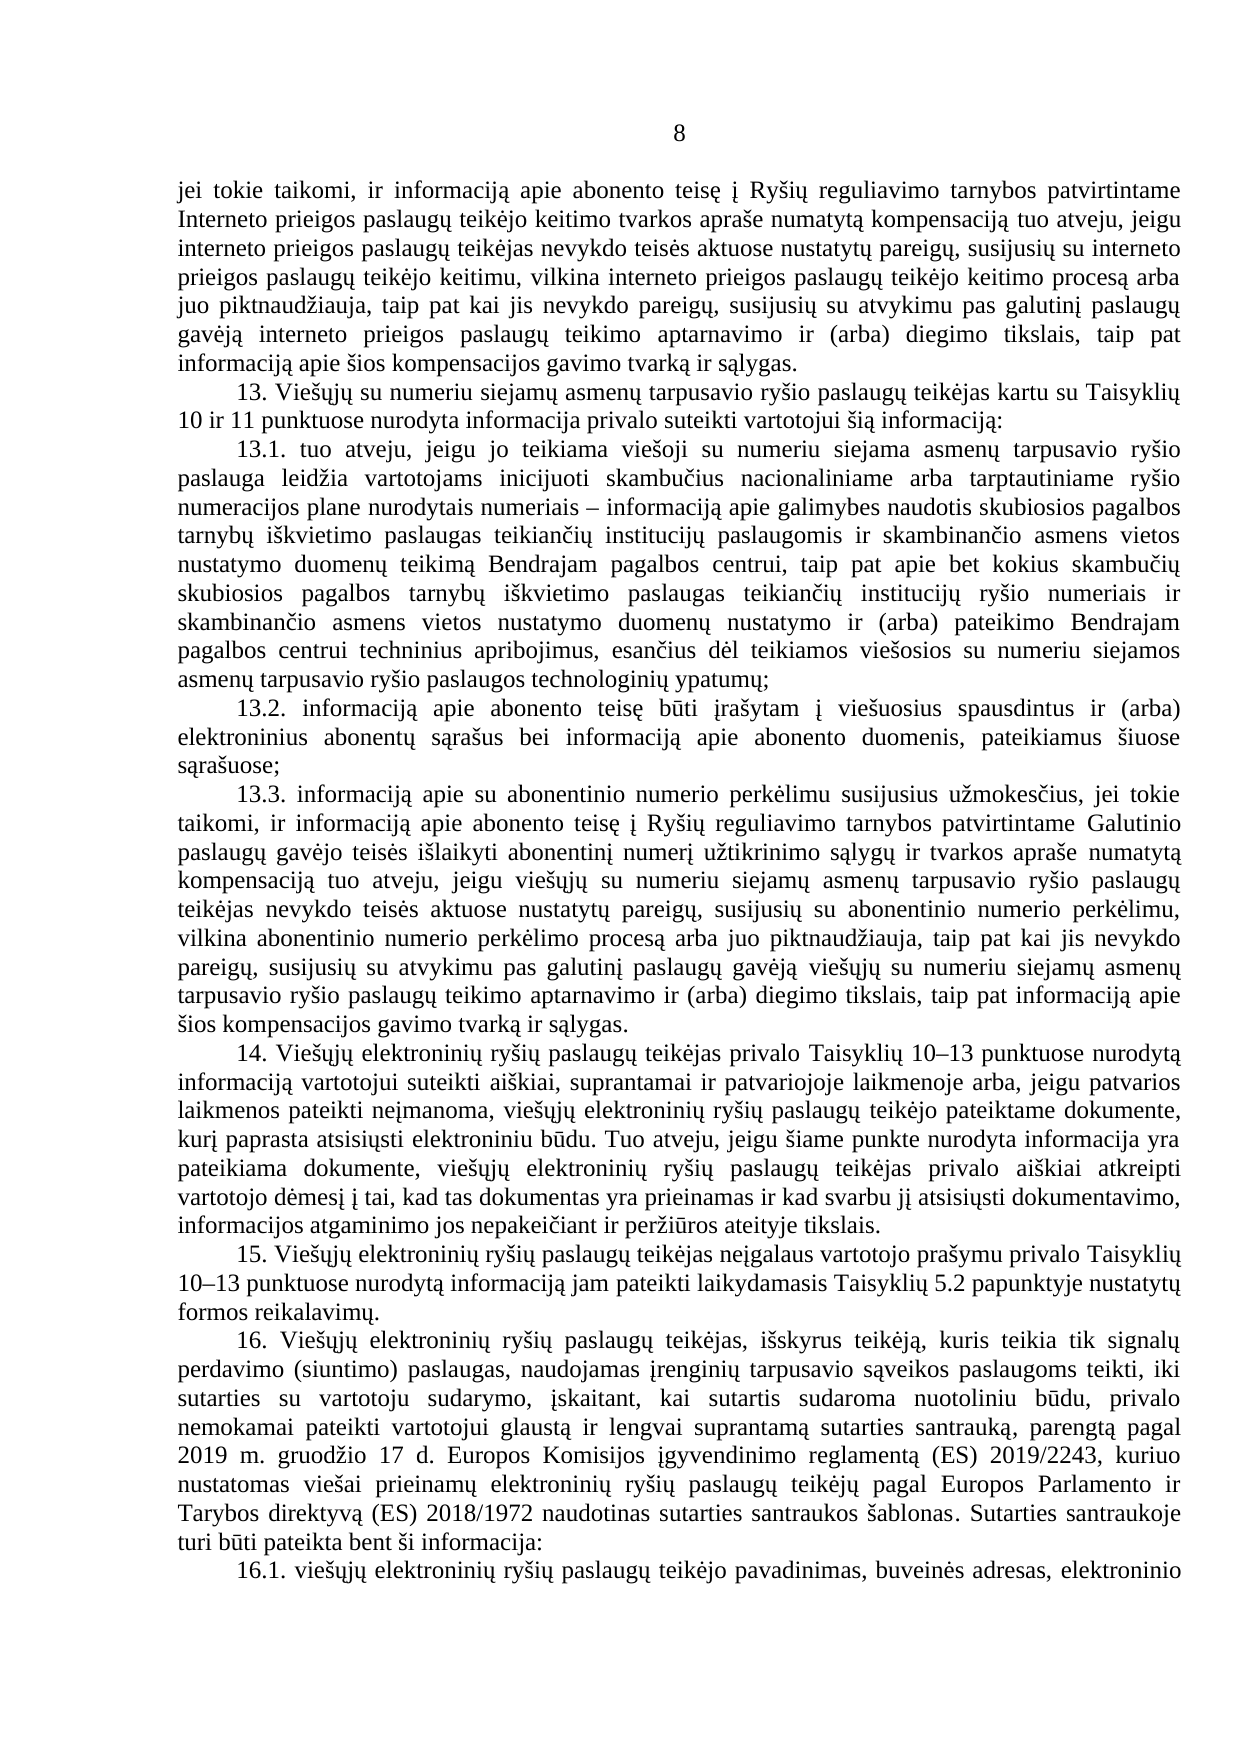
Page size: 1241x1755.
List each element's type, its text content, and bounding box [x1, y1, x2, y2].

text 16. Viešųjų elektroninių ryšių paslaugų teikėjas, išskyrus teikėją, kuris teikia tik signalų perdavimo (siuntimo) paslaugas, naudojamas įrenginių tarpusavio sąveikos paslaugoms teikti, iki sutarties su vartotoju sudarymo, įskaitant, kai sutartis sudaroma nuotoliniu būdu, privalo nemokamai pateikti vartotojui glaustą ir lengvai suprantamą sutarties santrauką, parengtą pagal 2019 m. gruodžio 17 d. Europos Komisijos įgyvendinimo reglamentą (ES) 2019/2243, kuriuo nustatomas viešai prieinamų elektroninių ryšių paslaugų teikėjų pagal Europos Parlamento ir Tarybos direktyvą (ES) 2018/1972 naudotinas sutarties santraukos šablonas. Sutarties santraukoje turi būti pateikta bent ši informacija: [177, 1326, 1181, 1556]
text 13.3. informaciją apie su abonentinio numerio perkėlimu susijusius užmokesčius, jei tokie taikomi, ir informaciją apie abonento teisę į Ryšių reguliavimo tarnybos patvirtintame Galutinio paslaugų gavėjo teisės išlaikyti abonentinį numerį užtikrinimo sąlygų ir tvarkos apraše numatytą kompensaciją tuo atveju, jeigu viešųjų su numeriu siejamų asmenų tarpusavio ryšio paslaugų teikėjas nevykdo teisės aktuose nustatytų pareigų, susijusių su abonentinio numerio perkėlimu, vilkina abonentinio numerio perkėlimo procesą arba juo piktnaudžiauja, taip pat kai jis nevykdo pareigų, susijusių su atvykimu pas galutinį paslaugų gavėją viešųjų su numeriu siejamų asmenų tarpusavio ryšio paslaugų teikimo aptarnavimo ir (arba) diegimo tikslais, taip pat informaciją apie šios kompensacijos gavimo tvarką ir sąlygas. [177, 779, 1181, 1038]
text 14. Viešųjų elektroninių ryšių paslaugų teikėjas privalo Taisyklių 10–13 punktuose nurodytą informaciją vartotojui suteikti aiškiai, suprantamai ir patvariojoje laikmenoje arba, jeigu patvarios laikmenos pateikti neįmanoma, viešųjų elektroninių ryšių paslaugų teikėjo pateiktame dokumente, kurį paprasta atsisiųsti elektroniniu būdu. Tuo atveju, jeigu šiame punkte nurodyta informacija yra pateikiama dokumente, viešųjų elektroninių ryšių paslaugų teikėjas privalo aiškiai atkreipti vartotojo dėmesį į tai, kad tas dokumentas yra prieinamas ir kad svarbu jį atsisiųsti dokumentavimo, informacijos atgaminimo jos nepakeičiant ir peržiūros ateityje tikslais. [177, 1038, 1181, 1239]
text 13.2. informaciją apie abonento teisę būti įrašytam į viešuosius spausdintus ir (arba) elektroninius abonentų sąrašus bei informaciją apie abonento duomenis, pateikiamus šiuose sąrašuose; [177, 693, 1181, 779]
text 15. Viešųjų elektroninių ryšių paslaugų teikėjas neįgalaus vartotojo prašymu privalo Taisyklių 10–13 punktuose nurodytą informaciją jam pateikti laikydamasis Taisyklių 5.2 papunktyje nustatytų formos reikalavimų. [177, 1239, 1181, 1326]
text jei tokie taikomi, ir informaciją apie abonento teisę į Ryšių reguliavimo tarnybos patvirtintame Interneto prieigos paslaugų teikėjo keitimo tvarkos apraše numatytą kompensaciją tuo atveju, jeigu interneto prieigos paslaugų teikėjas nevykdo teisės aktuose nustatytų pareigų, susijusių su interneto prieigos paslaugų teikėjo keitimu, vilkina interneto prieigos paslaugų teikėjo keitimo procesą arba juo piktnaudžiauja, taip pat kai jis nevykdo pareigų, susijusių su atvykimu pas galutinį paslaugų gavėją interneto prieigos paslaugų teikimo aptarnavimo ir (arba) diegimo tikslais, taip pat informaciją apie šios kompensacijos gavimo tvarką ir sąlygas. [177, 176, 1181, 377]
text 16.1. viešųjų elektroninių ryšių paslaugų teikėjo pavadinimas, buveinės adresas, elektroninio [177, 1556, 1181, 1584]
text 13. Viešųjų su numeriu siejamų asmenų tarpusavio ryšio paslaugų teikėjas kartu su Taisyklių 10 ir 11 punktuose nurodyta informacija privalo suteikti vartotojui šią informaciją: [177, 377, 1181, 434]
text 13.1. tuo atveju, jeigu jo teikiama viešoji su numeriu siejama asmenų tarpusavio ryšio paslauga leidžia vartotojams inicijuoti skambučius nacionaliniame arba tarptautiniame ryšio numeracijos plane nurodytais numeriais – informaciją apie galimybes naudotis skubiosios pagalbos tarnybų iškvietimo paslaugas teikiančių institucijų paslaugomis ir skambinančio asmens vietos nustatymo duomenų teikimą Bendrajam pagalbos centrui, taip pat apie bet kokius skambučių skubiosios pagalbos tarnybų iškvietimo paslaugas teikiančių institucijų ryšio numeriais ir skambinančio asmens vietos nustatymo duomenų nustatymo ir (arba) pateikimo Bendrajam pagalbos centrui techninius apribojimus, esančius dėl teikiamos viešosios su numeriu siejamos asmenų tarpusavio ryšio paslaugos technologinių ypatumų; [177, 434, 1181, 693]
